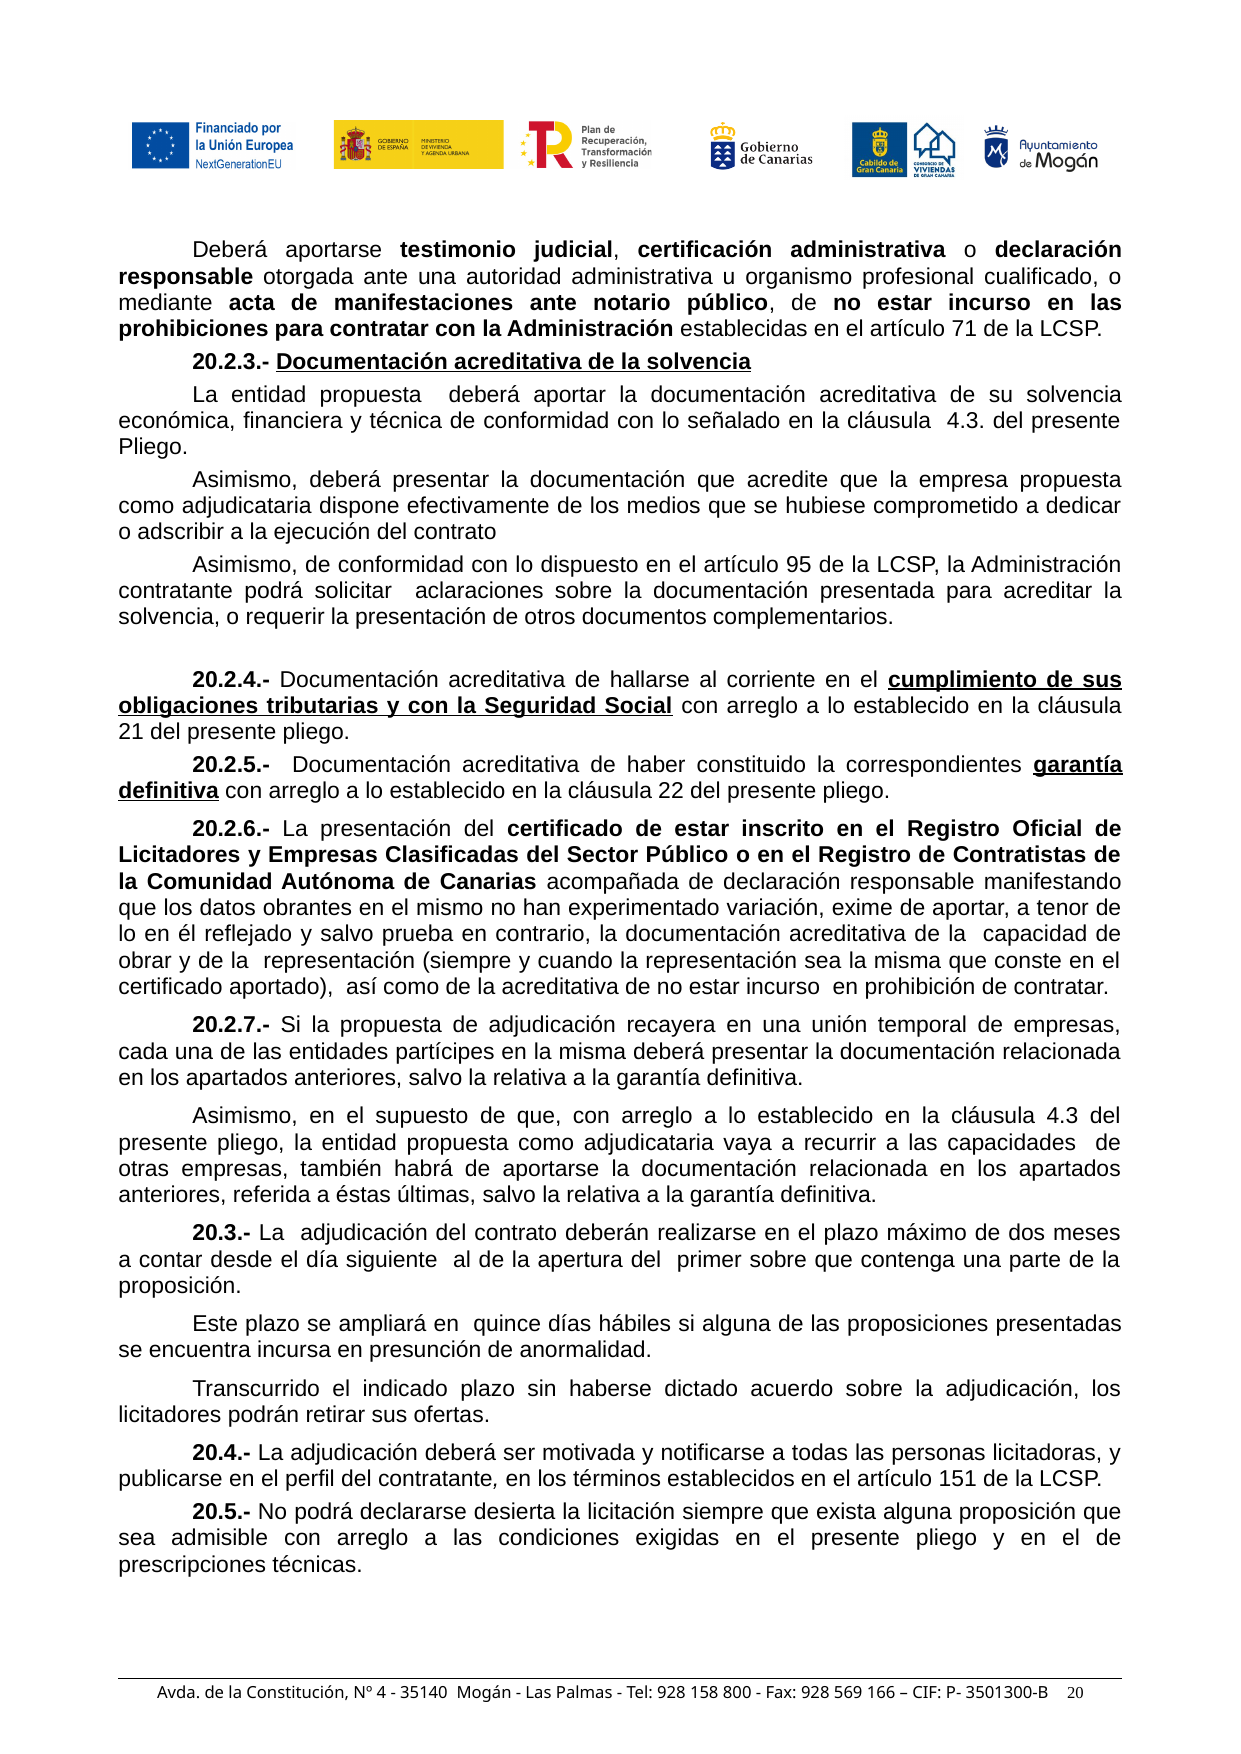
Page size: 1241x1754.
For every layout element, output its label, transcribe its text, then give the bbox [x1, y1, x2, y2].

picture [843, 115, 964, 180]
text La entidad propuesta deberá aportar la documentación acreditativa de su solvencia económica, financiera y técnica de conformidad con lo señalado en la cláusula 4.3. del presente Pliego. [118, 381, 1122, 459]
text 20.2.3.- Documentación acreditativa de la solvencia [118, 348, 1122, 374]
text Asimismo, deberá presentar la documentación que acredite que la empresa propuesta como adjudicataria dispone efectivamente de los medios que se hubiese comprometido a dedicar o adscribir a la ejecución del contrato [118, 466, 1122, 544]
text Asimismo, de conformidad con lo dispuesto en el artículo 95 de la LCSP, la Administración contratante podrá solicitar aclaraciones sobre la documentación presentada para acreditar la solvencia, o requerir la presentación de otros documentos complementarios. [118, 551, 1122, 629]
picture [977, 114, 1106, 181]
text 20.3.- La adjudicación del contrato deberán realizarse en el plazo máximo de dos meses a contar desde el día siguiente al de la apertura del primer sobre que contenga una parte de la proposición. [118, 1219, 1122, 1298]
text Asimismo, en el supuesto de que, con arreglo a lo establecido en la cláusula 4.3 del presente pliego, la entidad propuesta como adjudicataria vaya a recurrir a las capacidades de otras empresas, también habrá de aportarse la documentación relacionada en los apartados anteriores, referida a éstas últimas, salvo la relativa a la garantía definitiva. [118, 1102, 1122, 1207]
text 20.2.7.- Si la propuesta de adjudicación recayera en una unión temporal de empresas, cada una de las entidades partícipes en la misma deberá presentar la documentación relacionada en los apartados anteriores, salvo la relativa a la garantía definitiva. [118, 1011, 1122, 1090]
text Deberá aportarse testimonio judicial, certificación administrativa o declaración responsable otorgada ante una autoridad administrativa u organismo profesional cualificado, o mediante acta de manifestaciones ante notario público, de no estar incurso en las prohibiciones para contratar con la Administración establecidas en el artículo 71 de la LCSP. [118, 236, 1122, 342]
text Este plazo se ampliará en quince días hábiles si alguna de las proposiciones presentadas se encuentra incursa en presunción de anormalidad. [118, 1310, 1122, 1363]
text Transcurrido el indicado plazo sin haberse dictado acuerdo sobre la adjudicación, los licitadores podrán retirar sus ofertas. [118, 1374, 1122, 1427]
text 20.2.6.- La presentación del certificado de estar inscrito en el Registro Oficial de Licitadores y Empresas Clasificadas del Sector Público o en el Registro de Contratistas de la Comunidad Autónoma de Canarias acompañada de declaración responsable manifestando que los datos obrantes en el mismo no han experimentado variación, exime de aportar, a tenor de lo en él reflejado y salvo prueba en contrario, la documentación acreditativa de la capacidad de obrar y de la representación (siempre y cuando la representación sea la misma que conste en el certificado aportado), así como de la acreditativa de no estar incurso en prohibición de contratar. [118, 815, 1122, 999]
picture [710, 122, 813, 170]
text 20.4.- La adjudicación deberá ser motivada y notificarse a todas las personas licitadoras, y publicarse en el perfil del contratante, en los términos establecidos en el artículo 151 de la LCSP. [118, 1439, 1122, 1492]
picture [256, 122, 296, 170]
text 20.2.4.- Documentación acreditativa de hallarse al corriente en el cumplimiento de sus obligaciones tributarias y con la Seguridad Social con arreglo a lo establecido en la cláusula 21 del presente pliego. [118, 666, 1122, 744]
text 20.5.- No podrá declararse desierta la licitación siempre que exista alguna proposición que sea admisible con arreglo a las condiciones exigidas en el presente pliego y en el de prescripciones técnicas. [118, 1498, 1122, 1577]
text 20.2.5.- Documentación acreditativa de haber constituido la correspondientes garantía definitiva con arreglo a lo establecido en la cláusula 22 del presente pliego. [118, 751, 1122, 803]
